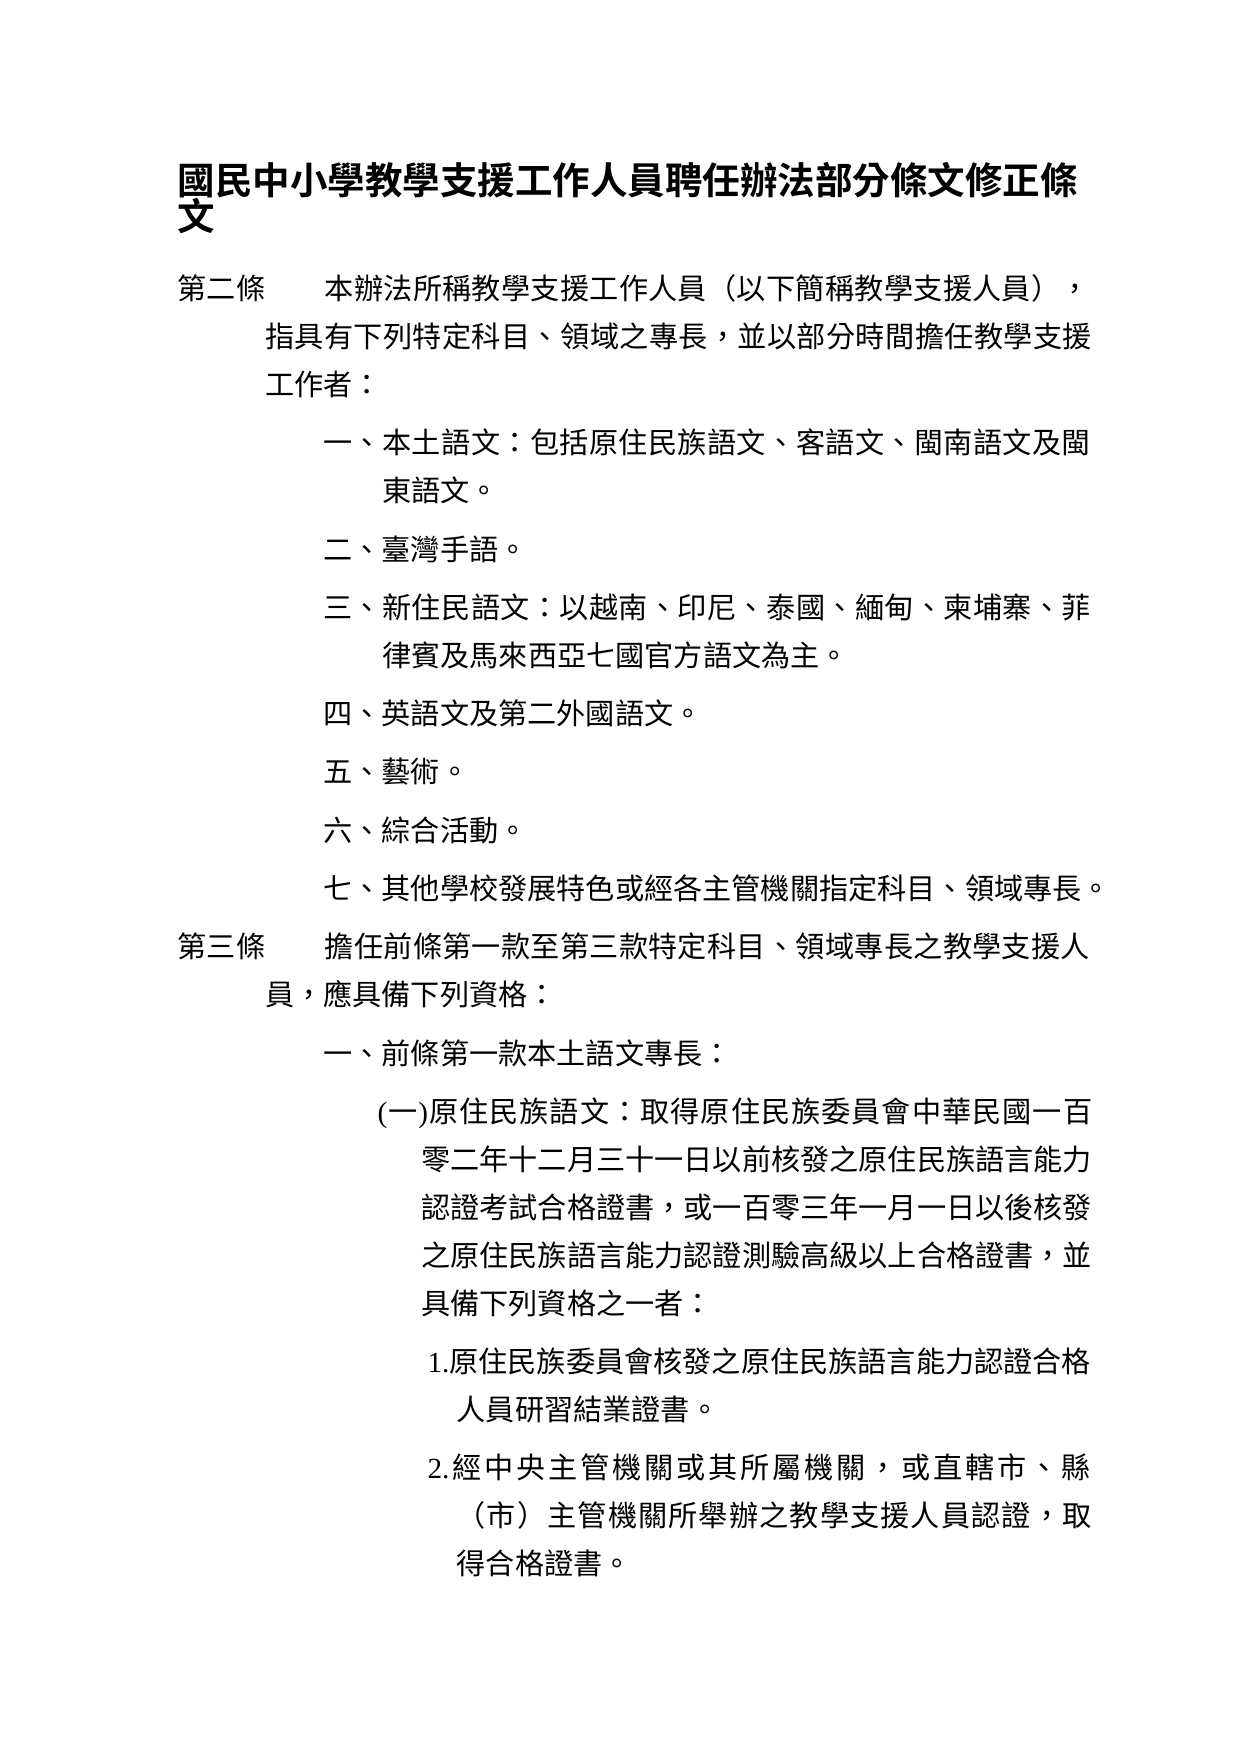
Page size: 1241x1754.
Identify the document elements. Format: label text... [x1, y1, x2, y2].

text 二、臺灣手語。 [323, 522, 1092, 569]
text 五、藝術。 [323, 744, 1092, 792]
text 2.經中央主管機關或其所屬機關，或直轄市、縣（市）主管機關所舉辦之教學支援人員認證，取得合格證書。 [427, 1440, 1092, 1584]
text 三、新住民語文：以越南、印尼、泰國、緬甸、柬埔寨、菲律賓及馬來西亞七國官方語文為主。 [323, 580, 1092, 676]
text 七、其他學校發展特色或經各主管機關指定科目、領域專長。 [323, 861, 1092, 909]
text (一)原住民族語文：取得原住民族委員會中華民國一百零二年十二月三十一日以前核發之原住民族語言能力認證考試合格證書，或一百零三年一月一日以後核發之原住民族語言能力認證測驗高級以上合格證書，並具備下列資格之一者： [377, 1084, 1092, 1324]
text 四、英語文及第二外國語文。 [323, 686, 1092, 734]
text 六、綜合活動。 [323, 803, 1092, 851]
text 1.原住民族委員會核發之原住民族語言能力認證合格人員研習結業證書。 [427, 1334, 1092, 1430]
text 一、前條第一款本土語文專長： [323, 1026, 1092, 1074]
text 一、本土語文：包括原住民族語文、客語文、閩南語文及閩東語文。 [323, 415, 1092, 511]
text 國民中小學教學支援工作人員聘任辦法部分條文修正條文 [177, 166, 1092, 237]
text 第三條 擔任前條第一款至第三款特定科目、領域專長之教學支援人員，應具備下列資格： [177, 919, 1092, 1015]
text 第二條 本辦法所稱教學支援工作人員（以下簡稱教學支援人員），指具有下列特定科目、領域之專長，並以部分時間擔任教學支援工作者： [177, 261, 1092, 405]
